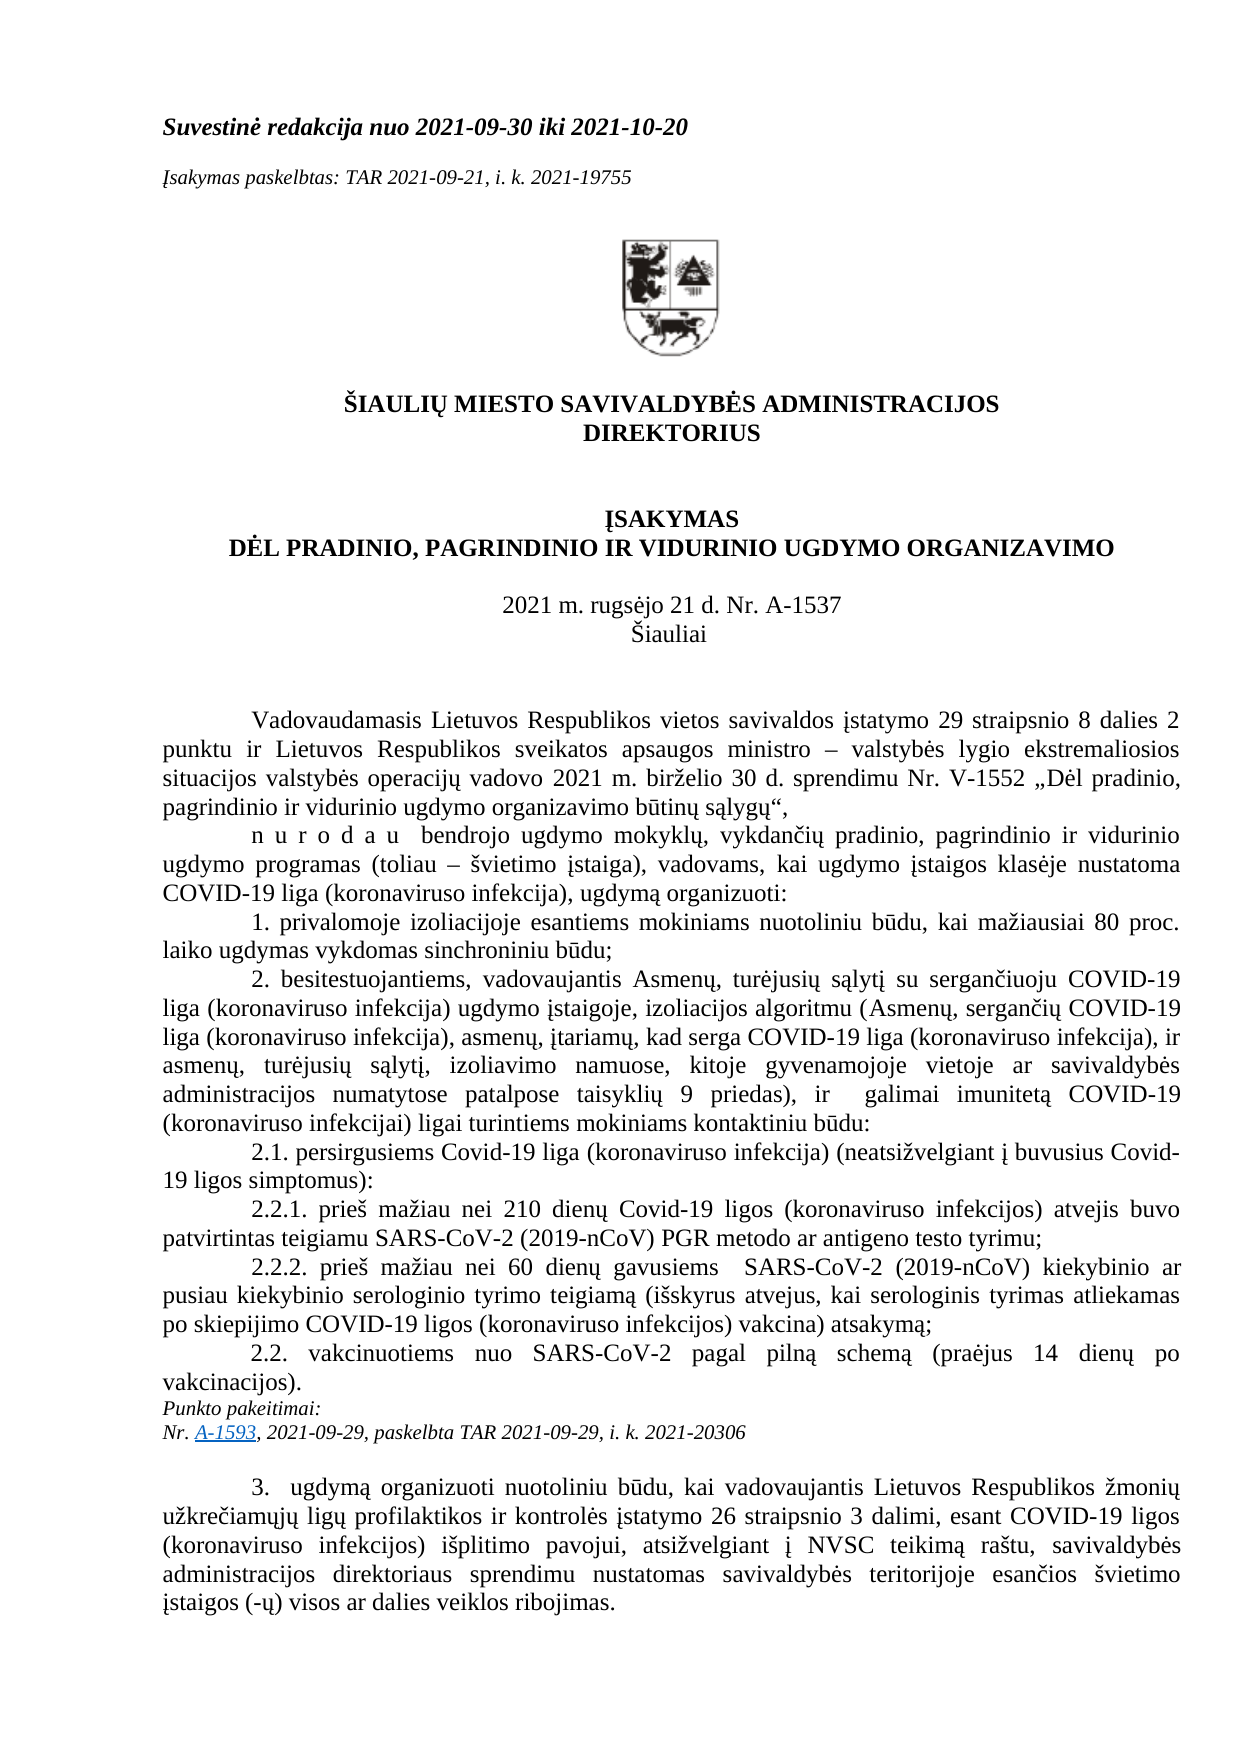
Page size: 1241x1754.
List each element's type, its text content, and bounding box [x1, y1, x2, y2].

text Šiauliai [162, 619, 1181, 648]
text DIREKTORIUS [162, 418, 1181, 447]
text DĖL PRADINIO, PAGRINDINIO IR VIDURINIO UGDYMO ORGANIZAVIMO [162, 533, 1181, 562]
text ĮSAKYMAS [162, 504, 1181, 533]
text 2.2.1. prieš mažiau nei 210 dienų Covid-19 ligos (koronaviruso infekcijos) atvejis buvo patvirtintas teigiamu SARS-CoV-2 (2019-nCoV) PGR metodo ar antigeno testo tyrimu; [162, 1194, 1181, 1252]
text 2.1. persirgusiems Covid-19 liga (koronaviruso infekcija) (neatsižvelgiant į buvusius Covid-19 ligos simptomus): [162, 1137, 1181, 1194]
text Įsakymas paskelbtas: TAR 2021-09-21, i. k. 2021-19755 [162, 165, 1181, 189]
text 2. besitestuojantiems, vadovaujantis Asmenų, turėjusių sąlytį su sergančiuoju COVID-19 liga (koronaviruso infekcija) ugdymo įstaigoje, izoliacijos algoritmu (Asmenų, sergančių COVID-19 liga (koronaviruso infekcija), asmenų, įtariamų, kad serga COVID-19 liga (koronaviruso infekcija), ir asmenų, turėjusių sąlytį, izoliavimo namuose, kitoje gyvenamojoje vietoje ar savivaldybės administracijos numatytose patalpose taisyklių 9 priedas), ir galimai imunitetą COVID-19 (koronaviruso infekcijai) ligai turintiems mokiniams kontaktiniu būdu: [162, 964, 1181, 1137]
text Nr. A-1593, 2021-09-29, paskelbta TAR 2021-09-29, i. k. 2021-20306 [162, 1420, 1181, 1444]
text n u r o d a u bendrojo ugdymo mokyklų, vykdančių pradinio, pagrindinio ir vidurinio ugdymo programas (toliau – švietimo įstaiga), vadovams, kai ugdymo įstaigos klasėje nustatoma COVID-19 liga (koronaviruso infekcija), ugdymą organizuoti: [162, 821, 1181, 907]
text 2.2.2. prieš mažiau nei 60 dienų gavusiems SARS-CoV-2 (2019-nCoV) kiekybinio ar pusiau kiekybinio serologinio tyrimo teigiamą (išskyrus atvejus, kai serologinis tyrimas atliekamas po skiepijimo COVID-19 ligos (koronaviruso infekcijos) vakcina) atsakymą; [162, 1252, 1181, 1338]
text 3. ugdymą organizuoti nuotoliniu būdu, kai vadovaujantis Lietuvos Respublikos žmonių užkrečiamųjų ligų profilaktikos ir kontrolės įstatymo 26 straipsnio 3 dalimi, esant COVID-19 ligos (koronaviruso infekcijos) išplitimo pavojui, atsižvelgiant į NVSC teikimą raštu, savivaldybės administracijos direktoriaus sprendimu nustatomas savivaldybės teritorijoje esančios švietimo įstaigos (-ų) visos ar dalies veiklos ribojimas. [162, 1472, 1181, 1616]
text Vadovaudamasis Lietuvos Respublikos vietos savivaldos įstatymo 29 straipsnio 8 dalies 2 punktu ir Lietuvos Respublikos sveikatos apsaugos ministro – valstybės lygio ekstremaliosios situacijos valstybės operacijų vadovo 2021 m. birželio 30 d. sprendimu Nr. V-1552 „Dėl pradinio, pagrindinio ir vidurinio ugdymo organizavimo būtinų sąlygų“, [162, 706, 1181, 821]
text 1. privalomoje izoliacijoje esantiems mokiniams nuotoliniu būdu, kai mažiausiai 80 proc. laiko ugdymas vykdomas sinchroniniu būdu; [162, 907, 1181, 964]
text Punkto pakeitimai: [162, 1396, 1181, 1420]
text Suvestinė redakcija nuo 2021-09-30 iki 2021-10-20 [162, 112, 1181, 141]
text 2.2. vakcinuotiems nuo SARS-CoV-2 pagal pilną schemą (praėjus 14 dienų po vakcinacijos). [162, 1338, 1181, 1396]
text ŠIAULIŲ MIESTO SAVIVALDYBĖS ADMINISTRACIJOS [162, 389, 1181, 418]
text 2021 m. rugsėjo 21 d. Nr. A-1537 [162, 591, 1181, 619]
